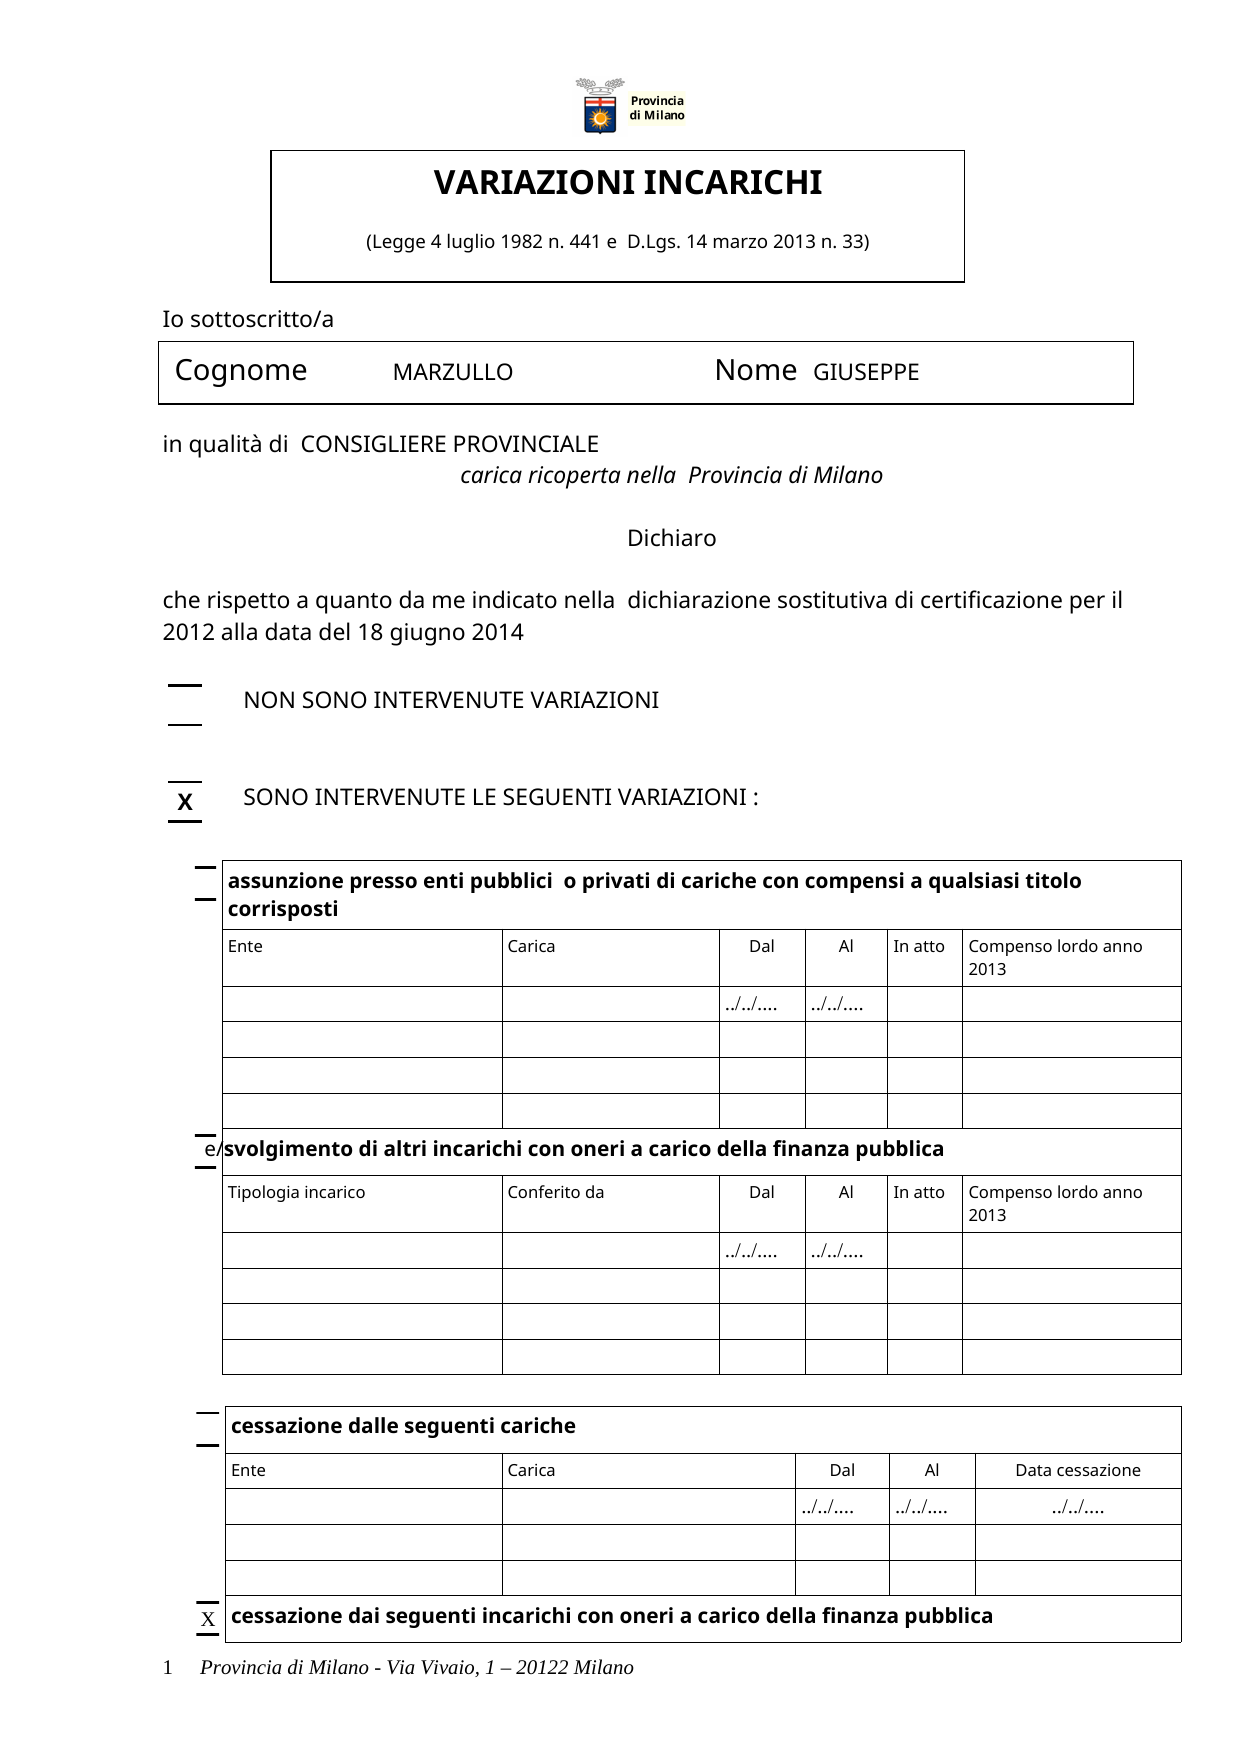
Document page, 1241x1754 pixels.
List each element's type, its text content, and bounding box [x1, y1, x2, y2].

table_header NON SONO INTERVENUTE VARIAZIONI [238, 678, 1181, 732]
table_cell [503, 1233, 719, 1267]
table_cell Conferito da [503, 1176, 719, 1232]
table_cell Al [806, 930, 887, 986]
table_cell [223, 1304, 502, 1339]
table_cell Dal [796, 1454, 889, 1488]
table_cell e/svolgimento di altri incarichi con oneri a carico della finanza pubblica [223, 1129, 1181, 1175]
table_cell [806, 1058, 887, 1092]
table_cell Data cessazione [976, 1454, 1181, 1488]
table_cell [189, 1175, 222, 1232]
table_cell [806, 1022, 887, 1057]
table_cell [503, 1340, 719, 1374]
table_cell [503, 1094, 719, 1128]
table_cell [189, 1303, 222, 1339]
table_cell In atto [888, 1176, 962, 1232]
table_cell [226, 1561, 502, 1595]
table_cell [238, 732, 1181, 775]
table_cell In atto [888, 930, 962, 986]
table_cell [806, 1094, 887, 1128]
table_cell [890, 1525, 975, 1559]
table_cell [208, 732, 237, 775]
table_cell [189, 1128, 222, 1175]
table_cell [503, 1058, 719, 1092]
table_cell [189, 929, 222, 986]
subtitle carica ricoperta nella Provincia di Milano [162, 459, 1181, 491]
table_cell [720, 1094, 805, 1128]
table_cell [888, 987, 962, 1021]
table_cell Al [890, 1454, 975, 1488]
table_cell [189, 1093, 222, 1128]
table_cell [806, 1340, 887, 1374]
table_cell [888, 1269, 962, 1303]
table_cell [503, 1525, 795, 1559]
table_cell ../../.... [806, 1233, 887, 1267]
table_cell [976, 1561, 1181, 1595]
table_header cessazione dalle seguenti cariche [226, 1407, 1181, 1453]
table_cell [963, 1094, 1181, 1128]
table_cell [503, 1269, 719, 1303]
table_cell [963, 1304, 1181, 1339]
table_cell [888, 1233, 962, 1267]
table_cell [503, 987, 719, 1021]
table_cell [226, 1489, 502, 1524]
table_cell Dal [720, 1176, 805, 1232]
table_cell [720, 1058, 805, 1092]
table_cell Compenso lordo anno 2013 [963, 1176, 1181, 1232]
table_cell Carica [503, 1454, 795, 1488]
table_cell [963, 1022, 1181, 1057]
table_cell [963, 1233, 1181, 1267]
table_cell [503, 1561, 795, 1595]
table_header [191, 1406, 225, 1453]
text Dichiaro [162, 522, 1181, 553]
table_cell [976, 1525, 1181, 1559]
table_cell X [163, 775, 208, 829]
table_cell [191, 1453, 225, 1488]
text in qualità di CONSIGLIERE PROVINCIALE [162, 428, 1181, 459]
table_header [208, 678, 237, 732]
table_header [163, 678, 208, 732]
table_cell [720, 1304, 805, 1339]
table_cell [223, 1094, 502, 1128]
table_cell [796, 1525, 889, 1559]
table_cell [189, 1057, 222, 1092]
table_cell ../../.... [976, 1489, 1181, 1524]
table_cell cessazione dai seguenti incarichi con oneri a carico della finanza pubblica [226, 1596, 1181, 1642]
table_cell [223, 987, 502, 1021]
table_cell [189, 1339, 222, 1374]
table_cell [189, 1268, 222, 1303]
table_cell [720, 1022, 805, 1057]
table_cell [720, 1269, 805, 1303]
text (Legge 4 luglio 1982 n. 441 e D.Lgs. 14 marzo 2013 n. 33) [287, 228, 949, 254]
table_cell [888, 1058, 962, 1092]
table_cell Dal [720, 930, 805, 986]
table_cell [189, 986, 222, 1021]
table_cell X [191, 1595, 225, 1642]
table_cell [890, 1561, 975, 1595]
table_cell [963, 987, 1181, 1021]
table_cell [223, 1058, 502, 1092]
table_cell [191, 1488, 225, 1524]
table_cell [963, 1058, 1181, 1092]
table_cell [806, 1304, 887, 1339]
table_cell Al [806, 1176, 887, 1232]
table_cell [796, 1561, 889, 1595]
table_cell [888, 1340, 962, 1374]
text che rispetto a quanto da me indicato nella dichiarazione sostitutiva di certificazione per il 2012 alla data del 18 giugno 2014 [162, 584, 1181, 647]
table_cell SONO INTERVENUTE LE SEGUENTI VARIAZIONI : [238, 775, 1181, 829]
table_cell [191, 1524, 225, 1559]
table_cell [503, 1489, 795, 1524]
table_cell [888, 1022, 962, 1057]
table_cell [720, 1340, 805, 1374]
table_cell [503, 1304, 719, 1339]
table_cell [189, 1232, 222, 1267]
table_cell [503, 1022, 719, 1057]
table_header [189, 860, 222, 928]
table_cell Carica [503, 930, 719, 986]
table_cell [208, 775, 237, 829]
table_cell [963, 1340, 1181, 1374]
table_cell ../../.... [796, 1489, 889, 1524]
table_cell [806, 1269, 887, 1303]
table_cell [888, 1304, 962, 1339]
subtitle VARIAZIONI INCARICHI [316, 159, 949, 204]
table_cell ../../.... [806, 987, 887, 1021]
table_cell Ente [223, 930, 502, 986]
table_cell [226, 1525, 502, 1559]
table_header assunzione presso enti pubblici o privati di cariche con compensi a qualsiasi titolo corrisposti [223, 861, 1181, 928]
text Io sottoscritto/a [162, 303, 1181, 334]
table_cell ../../.... [890, 1489, 975, 1524]
table_cell Ente [226, 1454, 502, 1488]
table_cell Compenso lordo anno 2013 [963, 930, 1181, 986]
table_cell Tipologia incarico [223, 1176, 502, 1232]
text Cognome MARZULLO Nome GIUSEPPE [174, 349, 1118, 389]
table_cell [163, 732, 208, 775]
table_cell [888, 1094, 962, 1128]
table_cell ../../.... [720, 1233, 805, 1267]
table_cell [189, 1021, 222, 1057]
table_cell [963, 1269, 1181, 1303]
table_cell ../../.... [720, 987, 805, 1021]
table_cell [223, 1022, 502, 1057]
table_cell [223, 1340, 502, 1374]
table_cell [223, 1233, 502, 1267]
table_cell [191, 1560, 225, 1595]
table_cell [223, 1269, 502, 1303]
